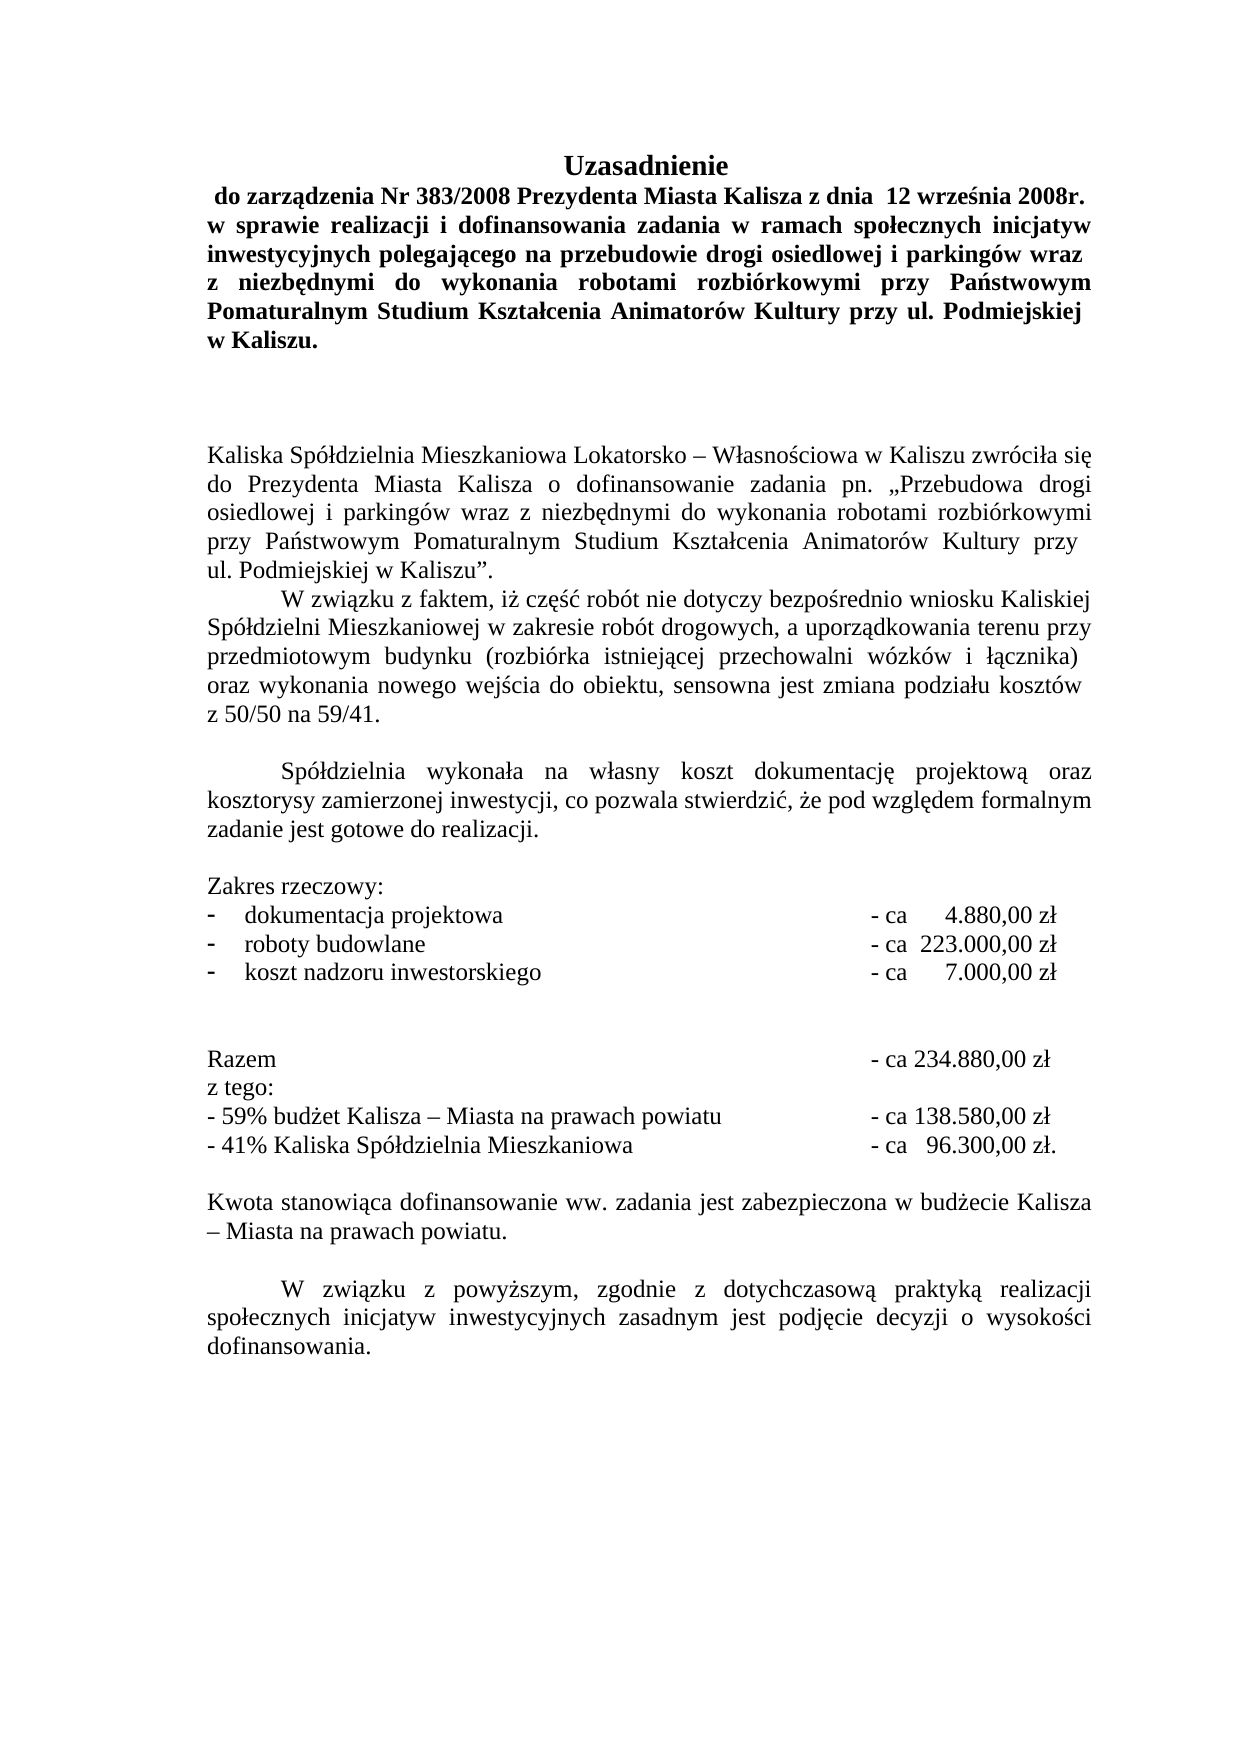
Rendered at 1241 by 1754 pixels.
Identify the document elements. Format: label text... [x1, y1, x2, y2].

text W związku z powyższym, zgodnie z dotychczasową praktyką realizacji społecznych inicjatyw inwestycyjnych zasadnym jest podjęcie decyzji o wysokości dofinansowania. [207, 1274, 1092, 1360]
list roboty budowlane - ca 223.000,00 zł [207, 929, 1092, 957]
subtitle Uzasadnienie [207, 148, 1092, 181]
text Kwota stanowiąca dofinansowanie ww. zadania jest zabezpieczona w budżecie Kalisza – Miasta na prawach powiatu. [207, 1187, 1092, 1245]
text Zakres rzeczowy: [207, 871, 1092, 900]
text Spółdzielnia wykonała na własny koszt dokumentację projektową oraz kosztorysy zamierzonej inwestycji, co pozwala stwierdzić, że pod względem formalnym zadanie jest gotowe do realizacji. [207, 756, 1092, 842]
text W związku z faktem, iż część robót nie dotyczy bezpośrednio wniosku Kaliskiej Spółdzielni Mieszkaniowej w zakresie robót drogowych, a uporządkowania terenu przy przedmiotowym budynku (rozbiórka istniejącej przechowalni wózków i łącznika) oraz wykonania nowego wejścia do obiektu, sensowna jest zmiana podziału kosztów z 50/50 na 59/41. [207, 584, 1092, 727]
text - 59% budżet Kalisza – Miasta na prawach powiatu - ca 138.580,00 zł [207, 1101, 1092, 1130]
text Razem - ca 234.880,00 zł [207, 1044, 1092, 1072]
list koszt nadzoru inwestorskiego - ca 7.000,00 zł [207, 957, 1092, 986]
text - 41% Kaliska Spółdzielnia Mieszkaniowa - ca 96.300,00 zł. [207, 1130, 1092, 1159]
list dokumentacja projektowa - ca 4.880,00 zł [207, 900, 1092, 929]
text z tego: [207, 1072, 1092, 1101]
text do zarządzenia Nr 383/2008 Prezydenta Miasta Kalisza z dnia 12 września 2008r. [207, 181, 1092, 210]
text Kaliska Spółdzielnia Mieszkaniowa Lokatorsko – Własnościowa w Kaliszu zwróciła się do Prezydenta Miasta Kalisza o dofinansowanie zadania pn. „Przebudowa drogi osiedlowej i parkingów wraz z niezbędnymi do wykonania robotami rozbiórkowymi przy Państwowym Pomaturalnym Studium Kształcenia Animatorów Kultury przy ul. Podmiejskiej w Kaliszu”. [207, 440, 1092, 584]
text w sprawie realizacji i dofinansowania zadania w ramach społecznych inicjatyw inwestycyjnych polegającego na przebudowie drogi osiedlowej i parkingów wraz z niezbędnymi do wykonania robotami rozbiórkowymi przy Państwowym Pomaturalnym Studium Kształcenia Animatorów Kultury przy ul. Podmiejskiej w Kaliszu. [207, 210, 1092, 354]
